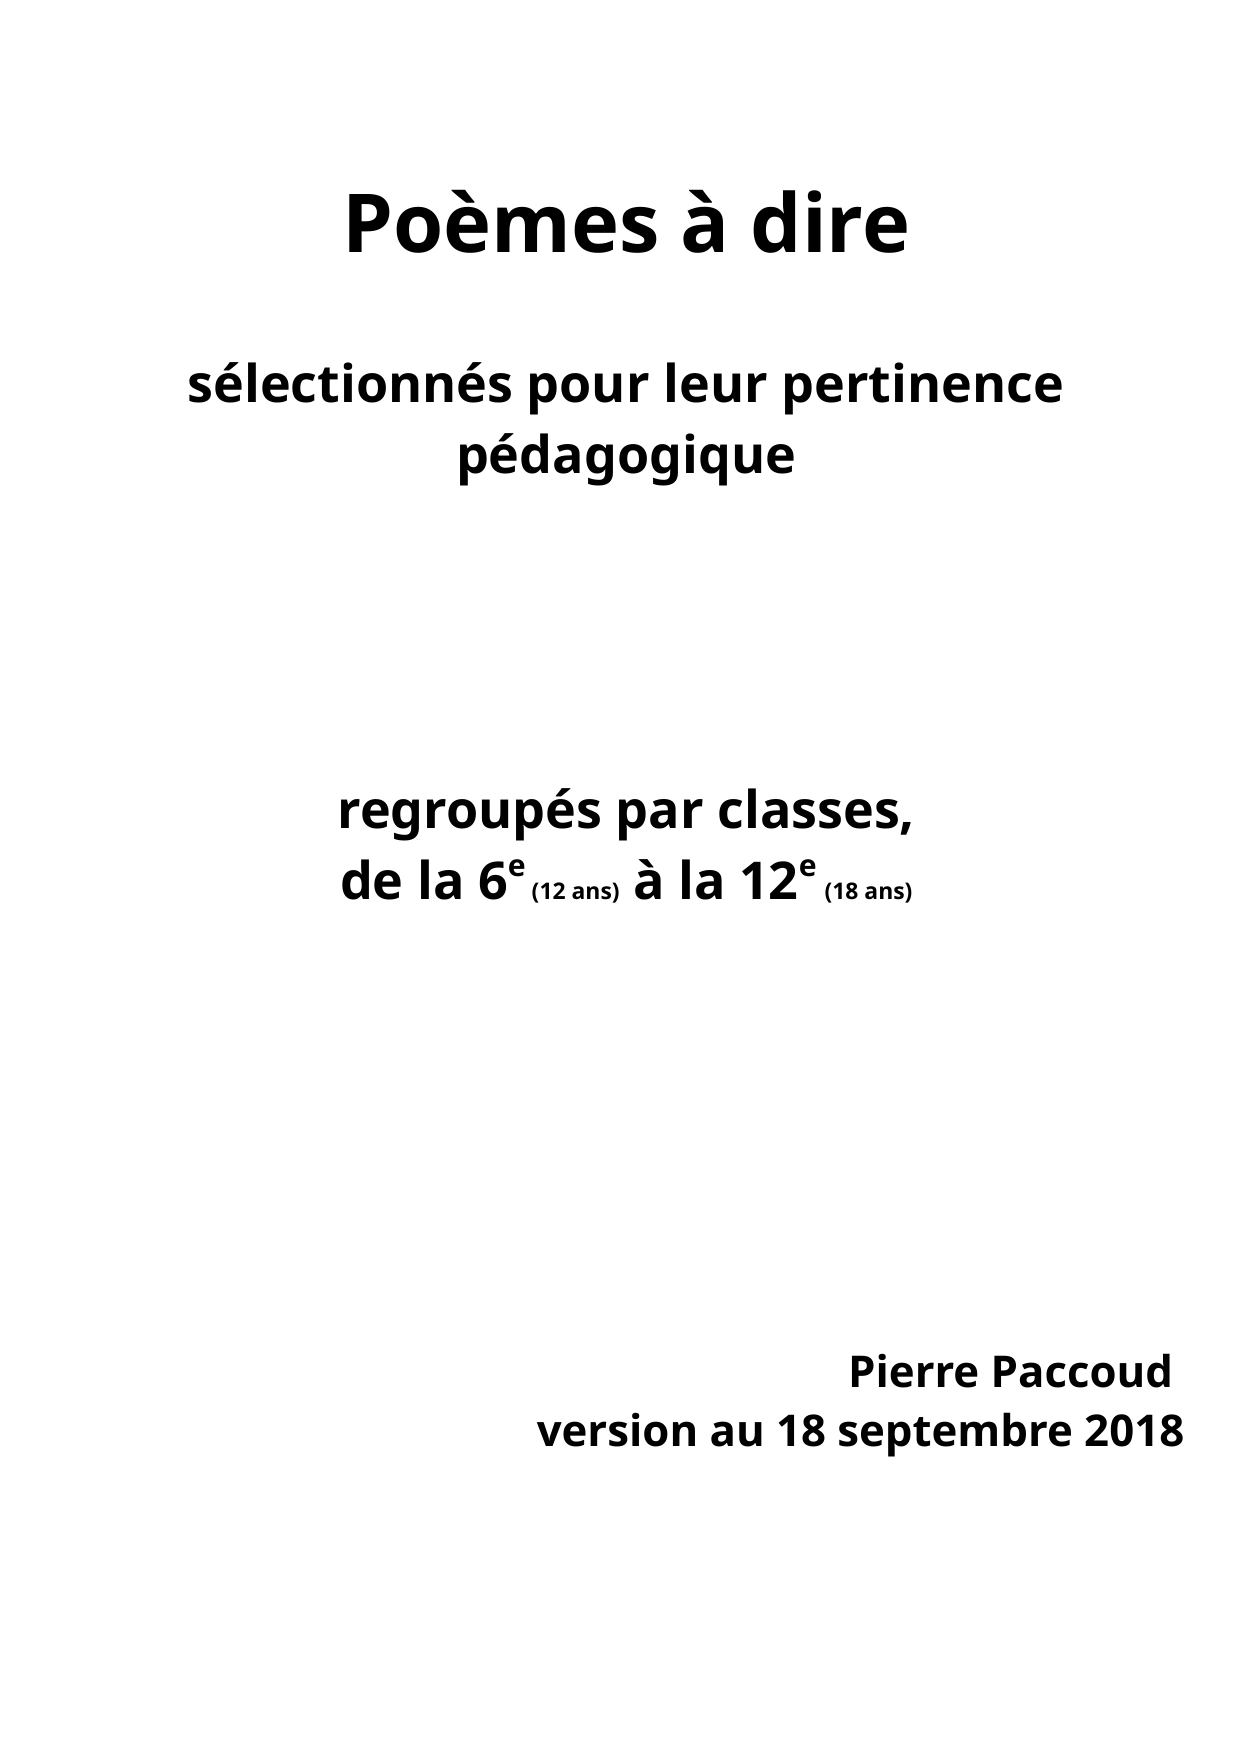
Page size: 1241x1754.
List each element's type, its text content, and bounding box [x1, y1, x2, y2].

text version au 18 septembre 2018 [67, 1400, 1184, 1459]
text Pierre Paccoud [67, 1340, 1184, 1400]
text Poèmes à dire [67, 166, 1184, 276]
text sélectionnés pour leur pertinence pédagogique [67, 347, 1184, 489]
text regroupés par classes, [67, 773, 1184, 844]
text de la 6e (12 ans) à la 12e (18 ans) [67, 844, 1184, 915]
